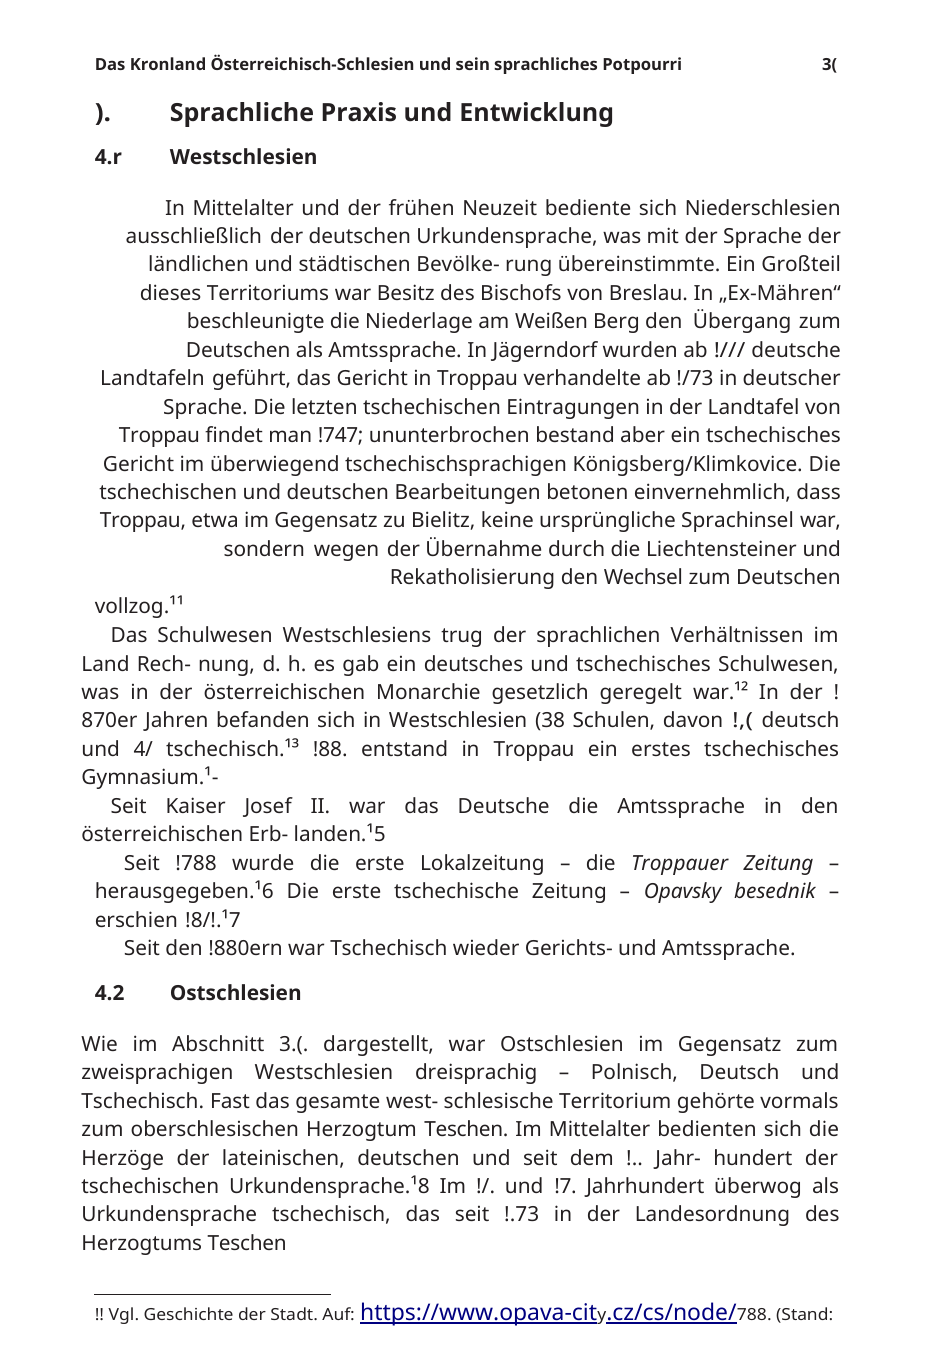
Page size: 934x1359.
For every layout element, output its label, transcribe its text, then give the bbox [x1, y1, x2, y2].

text 4.r Westschlesien [94, 142, 852, 171]
text Seit Kaiser Josef II. war das Deutsche die Amtssprache in den österreichischen Erb- landen.¹5 [81, 791, 839, 848]
text Das Kronland Österreichisch-Schlesien und sein sprachliches Potpourri 3( [94, 53, 852, 75]
text Wie im Abschnitt 3.(. dargestellt, war Ostschlesien im Gegensatz zum zweisprachigen Westschlesien dreisprachig – Polnisch, Deutsch und Tschechisch. Fast das gesamte west- schlesische Territorium gehörte vormals zum oberschlesischen Herzogtum Teschen. Im Mittelalter bedienten sich die Herzöge der lateinischen, deutschen und seit dem !.. Jahr- hundert der tschechischen Urkundensprache.¹8 Im !/. und !7. Jahrhundert überwog als Urkundensprache tschechisch, das seit !.73 in der Landesordnung des Herzogtums Teschen [81, 1029, 839, 1256]
text !! Vgl. Geschichte der Stadt. Auf: https://www.opava-city.cz/cs/node/788. (Stand: [94, 1286, 852, 1327]
subtitle ). Sprachliche Praxis und Entwicklung [94, 94, 852, 128]
text 4.2 Ostschlesien [94, 978, 852, 1007]
text Seit !788 wurde die erste Lokalzeitung – die Troppauer Zeitung – herausgegeben.¹6 Die erste tschechische Zeitung – Opavsky besednik – erschien !8/!.¹7 [94, 848, 839, 933]
text Das Schulwesen Westschlesiens trug der sprachlichen Verhältnissen im Land Rech- nung, d. h. es gab ein deutsches und tschechisches Schulwesen, was in der österreichischen Monarchie gesetzlich geregelt war.¹² In der !870er Jahren befanden sich in Westschlesien (38 Schulen, davon !,( deutsch und 4/ tschechisch.¹³ !88. entstand in Troppau ein erstes tschechisches Gymnasium.¹- [81, 620, 839, 791]
text In Mittelalter und der frühen Neuzeit bediente sich Niederschlesien ausschließlich der deutschen Urkundensprache, was mit der Sprache der ländlichen und städtischen Bevölke- rung übereinstimmte. Ein Großteil dieses Territoriums war Besitz des Bischofs von Breslau. In „Ex-Mähren“ beschleunigte die Niederlage am Weißen Berg den Übergang zum Deutschen als Amtssprache. In Jägerndorf wurden ab !/// deutsche Landtafeln geführt, das Gericht in Troppau verhandelte ab !/73 in deutscher Sprache. Die letzten tschechischen Eintragungen in der Landtafel von Troppau findet man !747; ununterbrochen bestand aber ein tschechisches Gericht im überwiegend tschechischsprachigen Königsberg/Klimkovice. Die tschechischen und deutschen Bearbeitungen betonen einvernehmlich, dass Troppau, etwa im Gegensatz zu Bielitz, keine ursprüngliche Sprachinsel war, sondern wegen der Übernahme durch die Liechtensteiner und Rekatholisierung den Wechsel zum Deutschen [89, 193, 841, 591]
text Seit den !880ern war Tschechisch wieder Gerichts- und Amtssprache. [124, 933, 852, 962]
text vollzog.¹¹ [94, 591, 852, 619]
